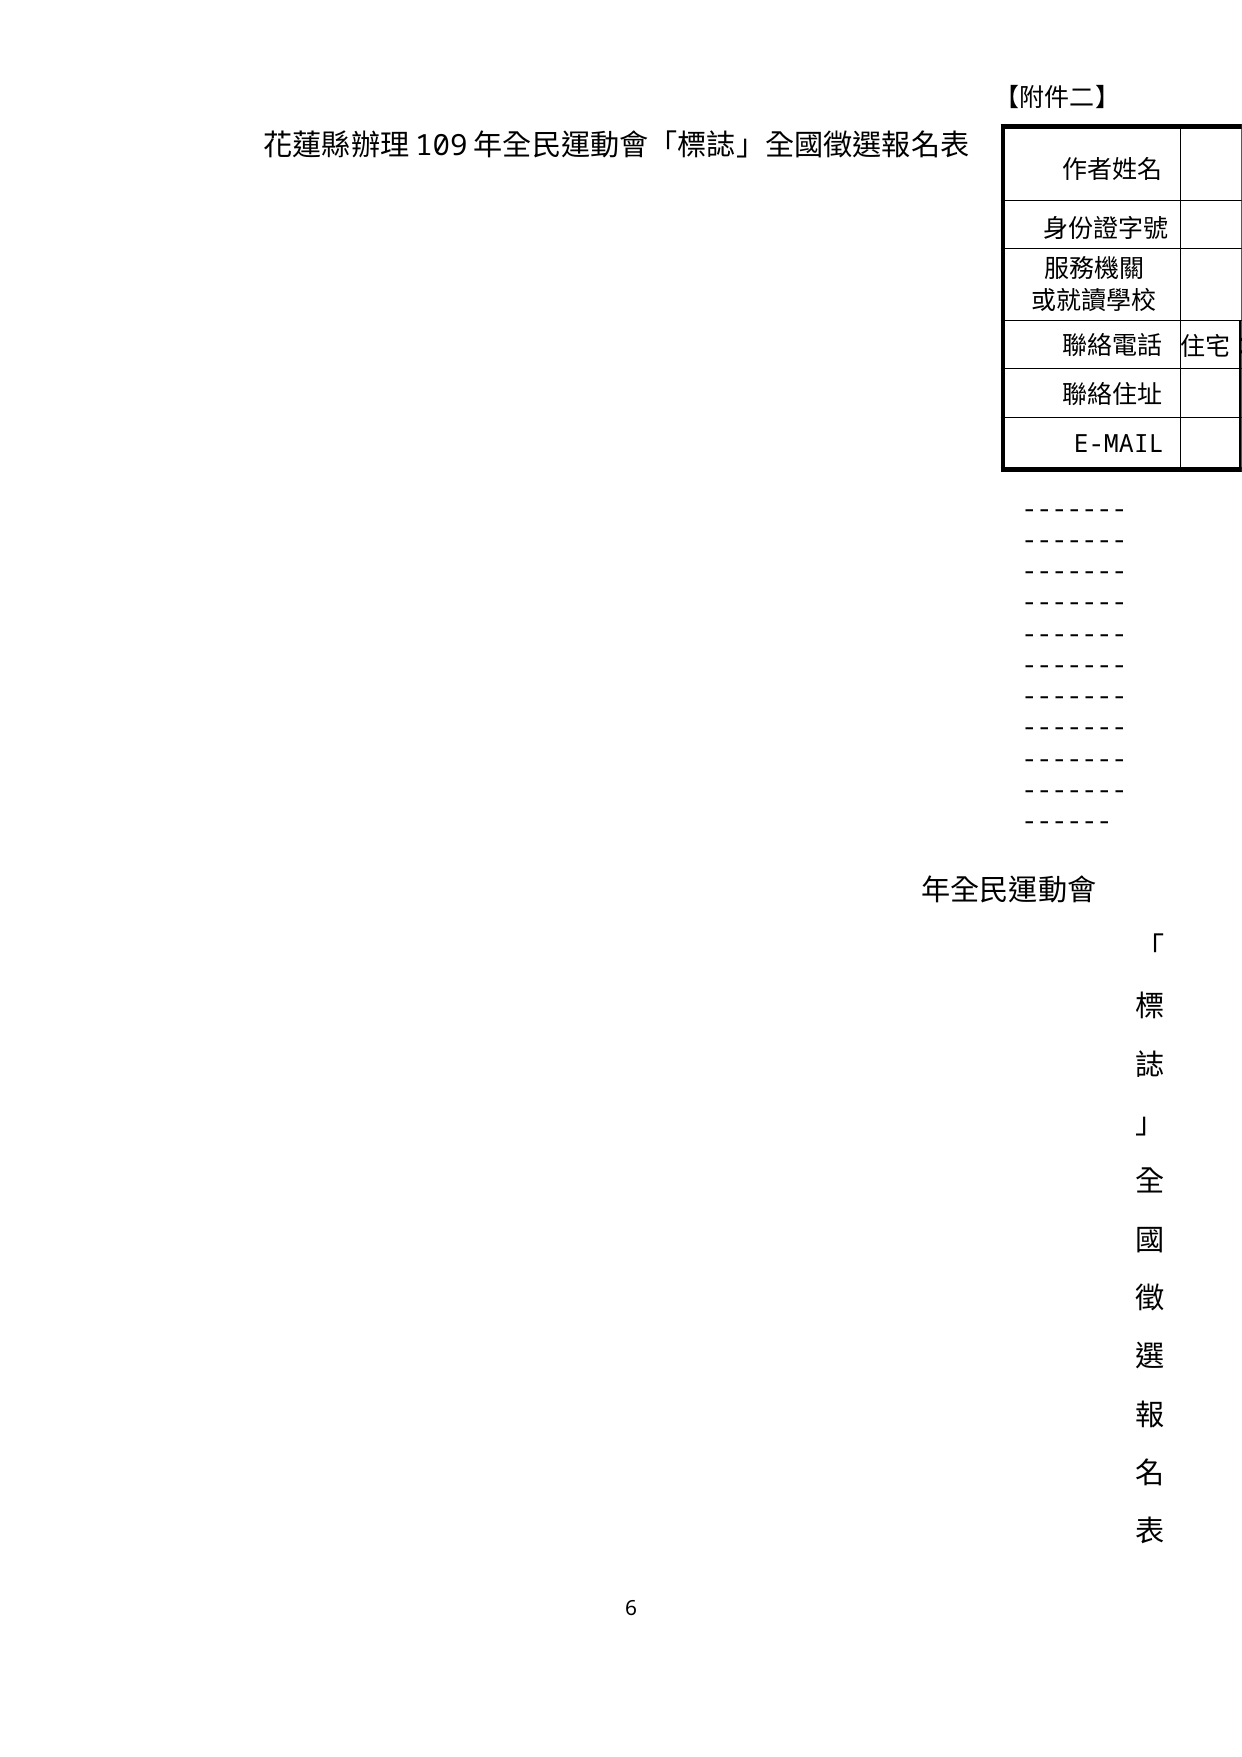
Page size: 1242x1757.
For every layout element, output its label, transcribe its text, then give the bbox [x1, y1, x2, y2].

table_cell [1181, 201, 1241, 248]
text 【附件二】 [994, 75, 1139, 110]
text ---------------------------------------------------------------------------- [1022, 491, 1139, 834]
table_header 作者姓名 [1005, 129, 1180, 199]
table_cell 服務機關 或就讀學校 [1005, 249, 1180, 320]
table_cell E-MAIL [1005, 418, 1180, 467]
table_cell 身份證字號 [1005, 201, 1180, 248]
table_cell [1181, 369, 1239, 417]
table_cell 聯絡住址 [1005, 369, 1180, 417]
text 花蓮縣辦理109年全民運動會「標誌」全國徵選報名表 [263, 121, 987, 164]
table_cell 住宅： 辦公室： 行動： [1181, 321, 1239, 368]
table_cell [1181, 418, 1239, 467]
table_header [1181, 129, 1241, 199]
table_cell 聯絡電話 [1005, 321, 1180, 368]
text 花蓮縣辦理109年全民運動會「標誌」全國徵選報名表編號：【B- 】(請勿填) [1135, 866, 1146, 1550]
table_cell [1181, 249, 1241, 320]
